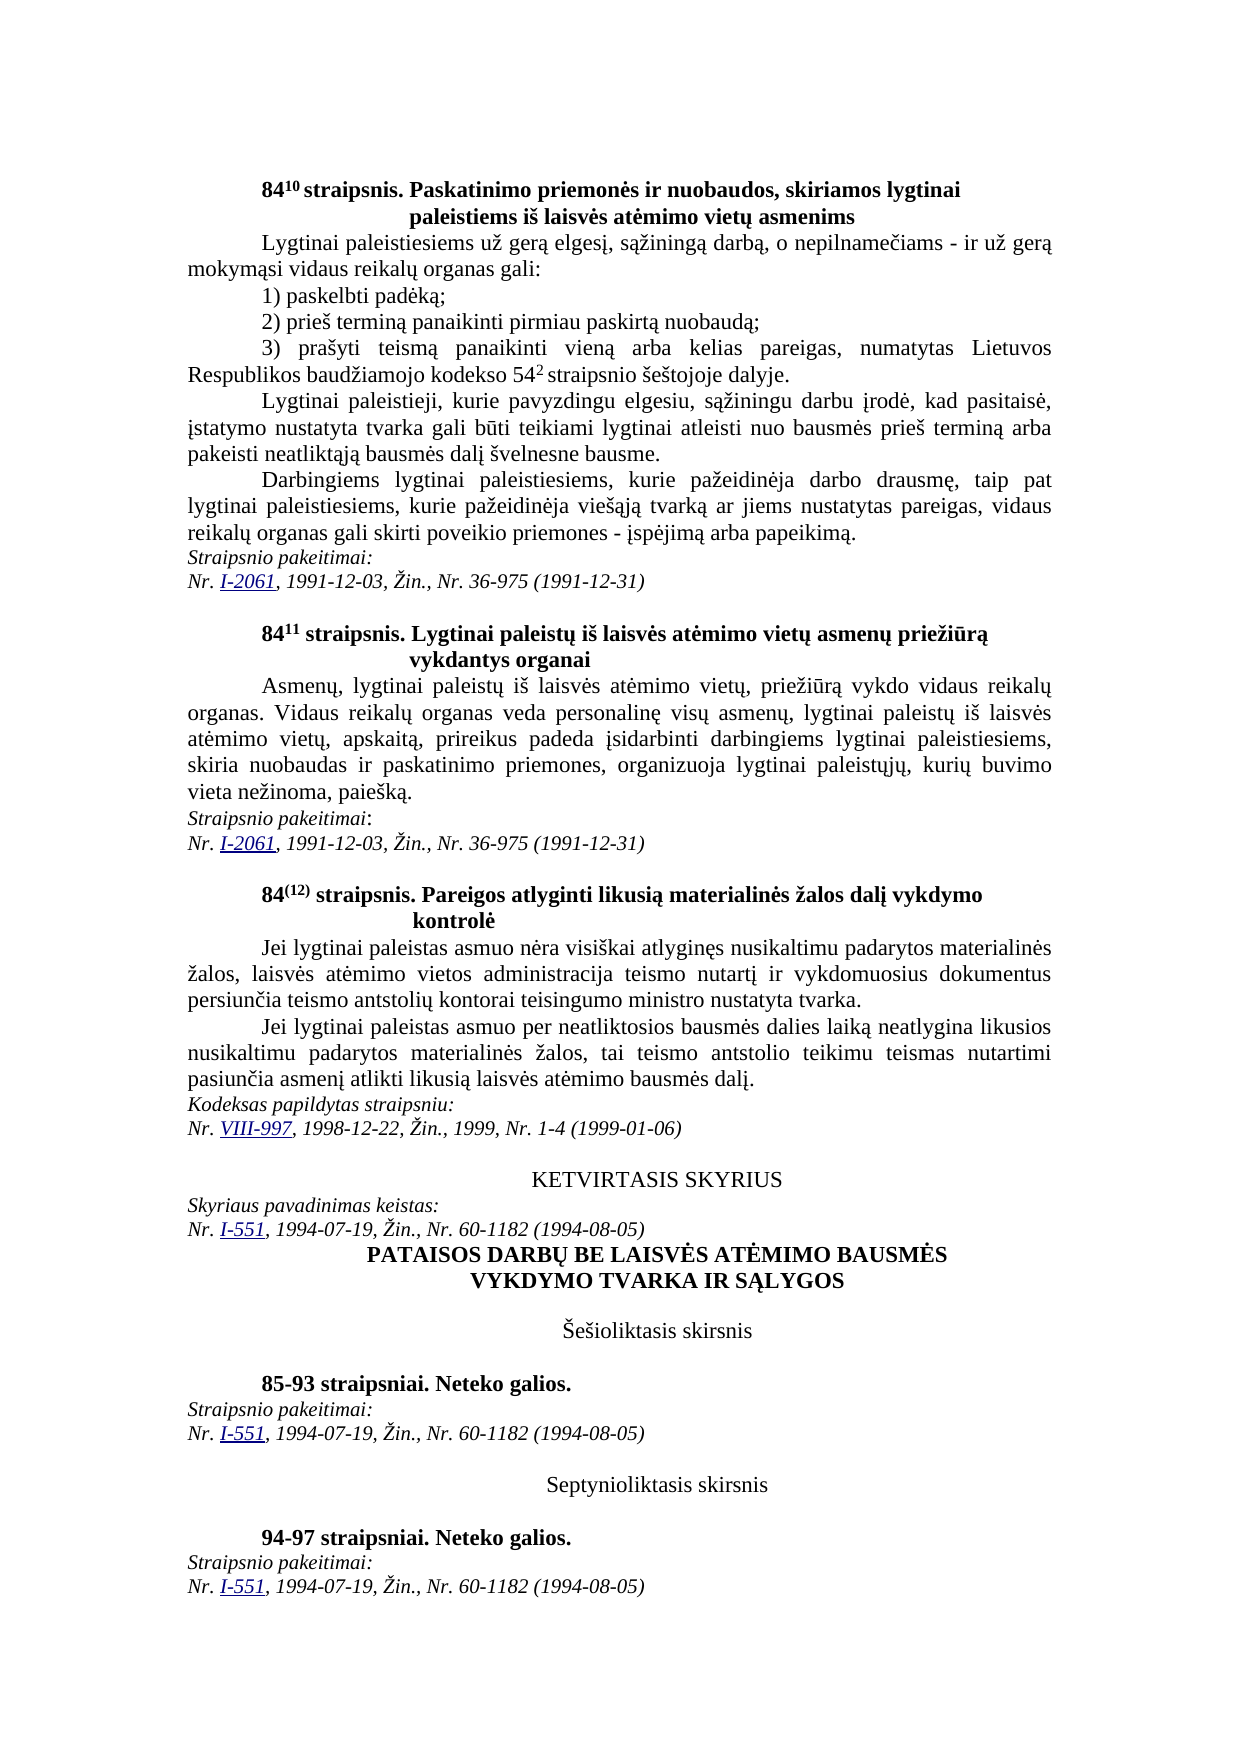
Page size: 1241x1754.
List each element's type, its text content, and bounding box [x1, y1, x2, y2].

text Jei lygtinai paleistas asmuo per neatliktosios bausmės dalies laiką neatlygina likusios nusikaltimu padarytos materialinės žalos, tai teismo antstolio teikimu teismas nutartimi pasiunčia asmenį atlikti likusią laisvės atėmimo bausmės dalį. [187, 1013, 1053, 1092]
text 8410 straipsnis. Paskatinimo priemonės ir nuobaudos, skiriamos lygtinai [187, 176, 1053, 203]
text Nr. I-551, 1994-07-19, Žin., Nr. 60-1182 (1994-08-05) [187, 1217, 1053, 1241]
text Nr. I-2061, 1991-12-03, Žin., Nr. 36-975 (1991-12-31) [187, 831, 1053, 855]
text kontrolė [337, 907, 1053, 934]
text Nr. I-2061, 1991-12-03, Žin., Nr. 36-975 (1991-12-31) [187, 569, 1053, 593]
text Lygtinai paleistiesiems už gerą elgesį, sąžiningą darbą, o nepilnamečiams - ir už gerą mokymąsi vidaus reikalų organas gali: [187, 229, 1053, 282]
text 84(12) straipsnis. Pareigos atlyginti likusią materialinės žalos dalį vykdymo [187, 881, 1053, 907]
text Lygtinai paleistieji, kurie pavyzdingu elgesiu, sąžiningu darbu įrodė, kad pasitaisė, įstatymo nustatyta tvarka gali būti teikiami lygtinai atleisti nuo bausmės prieš terminą arba pakeisti neatliktąją bausmės dalį švelnesne bausme. [187, 387, 1053, 466]
text 85-93 straipsniai. Neteko galios. [187, 1370, 1053, 1397]
text Šešioliktasis skirsnis [187, 1318, 1053, 1344]
text Nr. I-551, 1994-07-19, Žin., Nr. 60-1182 (1994-08-05) [187, 1421, 1053, 1445]
text Straipsnio pakeitimai: [187, 804, 1053, 831]
text Skyriaus pavadinimas keistas: [187, 1193, 1053, 1217]
text KETVIRTASIS SKYRIUS [187, 1166, 1053, 1193]
text vykdantys organai [334, 646, 1053, 672]
text Darbingiems lygtinai paleistiesiems, kurie pažeidinėja darbo drausmę, taip pat lygtinai paleistiesiems, kurie pažeidinėja viešąją tvarką ar jiems nustatytas pareigas, vidaus reikalų organas gali skirti poveikio priemones - įspėjimą arba papeikimą. [187, 466, 1053, 545]
text Nr. VIII-997, 1998-12-22, Žin., 1999, Nr. 1-4 (1999-01-06) [187, 1116, 1053, 1140]
text Nr. I-551, 1994-07-19, Žin., Nr. 60-1182 (1994-08-05) [187, 1574, 1053, 1598]
text 3) prašyti teismą panaikinti vieną arba kelias pareigas, numatytas Lietuvos Respublikos baudžiamojo kodekso 542 straipsnio šeštojoje dalyje. [187, 334, 1053, 387]
text Kodeksas papildytas straipsniu: [187, 1092, 1053, 1116]
text 1) paskelbti padėką; [187, 282, 1053, 308]
text 2) prieš terminą panaikinti pirmiau paskirtą nuobaudą; [187, 308, 1053, 334]
text Asmenų, lygtinai paleistų iš laisvės atėmimo vietų, priežiūrą vykdo vidaus reikalų organas. Vidaus reikalų organas veda personalinę visų asmenų, lygtinai paleistų iš laisvės atėmimo vietų, apskaitą, prireikus padeda įsidarbinti darbingiems lygtinai paleistiesiems, skiria nuobaudas ir paskatinimo priemones, organizuoja lygtinai paleistųjų, kurių buvimo vieta nežinoma, paiešką. [187, 672, 1053, 804]
text Straipsnio pakeitimai: [187, 545, 1053, 569]
text paleistiems iš laisvės atėmimo vietų asmenims [334, 203, 1053, 229]
text 94-97 straipsniai. Neteko galios. [187, 1524, 1053, 1550]
text Jei lygtinai paleistas asmuo nėra visiškai atlyginęs nusikaltimu padarytos materialinės žalos, laisvės atėmimo vietos administracija teismo nutartį ir vykdomuosius dokumentus persiunčia teismo antstolių kontorai teisingumo ministro nustatyta tvarka. [187, 934, 1053, 1013]
text Septynioliktasis skirsnis [187, 1471, 1053, 1497]
text Straipsnio pakeitimai: [187, 1397, 1053, 1421]
text Straipsnio pakeitimai: [187, 1550, 1053, 1574]
subtitle VYKDYMO TVARKA IR SĄLYGOS [187, 1267, 1053, 1293]
text PATAISOS DARBŲ BE LAISVĖS ATĖMIMO BAUSMĖS [187, 1241, 1053, 1267]
text 8411 straipsnis. Lygtinai paleistų iš laisvės atėmimo vietų asmenų priežiūrą [187, 620, 1053, 646]
